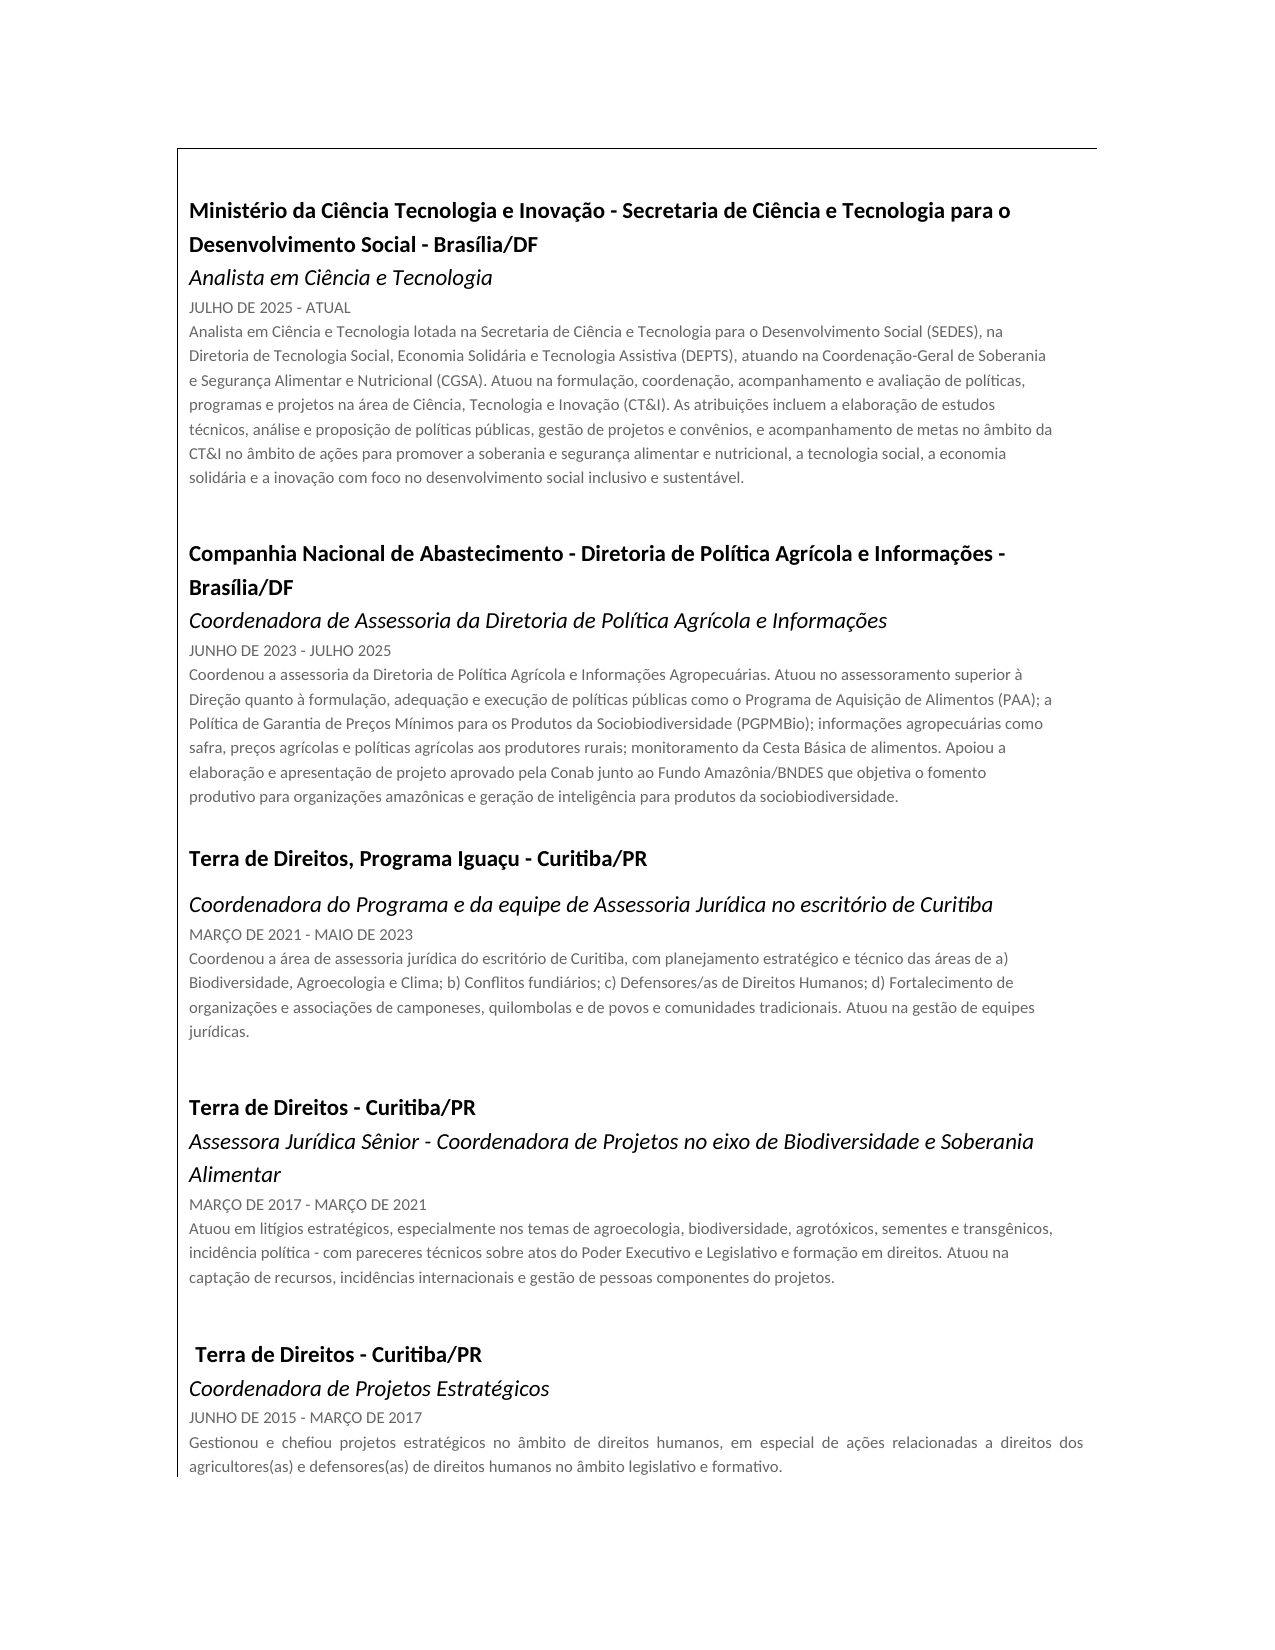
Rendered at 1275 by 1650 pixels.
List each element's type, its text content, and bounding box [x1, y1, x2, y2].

table_header Ministério da Ciência Tecnologia e Inovação - Secretaria de Ciência e Tecnologia para o Desenvolvimento Social - Brasília/DF Analista em Ciência e Tecnologia JULHO DE 2025 - ATUAL Analista em Ciência e Tecnologia lotada na Secretaria de Ciência e Tecnologia para o Desenvolvimento Social (SEDES), na Diretoria de Tecnologia Social, Economia Solidária e Tecnologia Assistiva (DEPTS), atuando na Coordenação-Geral de Soberania e Segurança Alimentar e Nutricional (CGSA). Atuou na formulação, coordenação, acompanhamento e avaliação de políticas, programas e projetos na área de Ciência, Tecnologia e Inovação (CT&I). As atribuições incluem a elaboração de estudos técnicos, análise e proposição de políticas públicas, gestão de projetos e convênios, e acompanhamento de metas no âmbito da CT&I no âmbito de ações para promover a soberania e segurança alimentar e nutricional, a tecnologia social, a economia solidária e a inovação com foco no desenvolvimento social inclusivo e sustentável. Companhia Nacional de Abastecimento - Diretoria de Política Agrícola e Informações - Brasília/DF Coordenadora de Assessoria da Diretoria de Política Agrícola e Informações JUNHO DE 2023 - JULHO 2025 Coordenou a assessoria da Diretoria de Política Agrícola e Informações Agropecuárias. Atuou no assessoramento superior à Direção quanto à formulação, adequação e execução de políticas públicas como o Programa de Aquisição de Alimentos (PAA); a Política de Garantia de Preços Mínimos para os Produtos da Sociobiodiversidade (PGPMBio); informações agropecuárias como safra, preços agrícolas e políticas agrícolas aos produtores rurais; monitoramento da Cesta Básica de alimentos. Apoiou a elaboração e apresentação de projeto aprovado pela Conab junto ao Fundo Amazônia/BNDES que objetiva o fomento produtivo para organizações amazônicas e geração de inteligência para produtos da sociobiodiversidade. Terra de Direitos, Programa Iguaçu - Curitiba/PR Coordenadora do Programa e da equipe de Assessoria Jurídica no escritório de Curitiba MARÇO DE 2021 - MAIO DE 2023 Coordenou a área de assessoria jurídica do escritório de Curitiba, com planejamento estratégico e técnico das áreas de a) Biodiversidade, Agroecologia e Clima; b) Conflitos fundiários; c) Defensores/as de Direitos Humanos; d) Fortalecimento de organizações e associações de camponeses, quilombolas e de povos e comunidades tradicionais. Atuou na gestão de equipes jurídicas. Terra de Direitos - Curitiba/PR Assessora Jurídica Sênior - Coordenadora de Projetos no eixo de Biodiversidade e Soberania Alimentar MARÇO DE 2017 - MARÇO DE 2021 Atuou em litígios estratégicos, especialmente nos temas de agroecologia, biodiversidade, agrotóxicos, sementes e transgênicos, incidência política - com pareceres técnicos sobre atos do Poder Executivo e Legislativo e formação em direitos. Atuou na captação de recursos, incidências internacionais e gestão de pessoas componentes do projetos. Terra de Direitos - Curitiba/PR Coordenadora de Projetos Estratégicos JUNHO DE 2015 - MARÇO DE 2017 Gestionou e chefiou projetos estratégicos no âmbito de direitos humanos, em especial de ações relacionadas a direitos dos agricultores(as) e defensores(as) de direitos humanos no âmbito legislativo e formativo. [178, 149, 1097, 1477]
